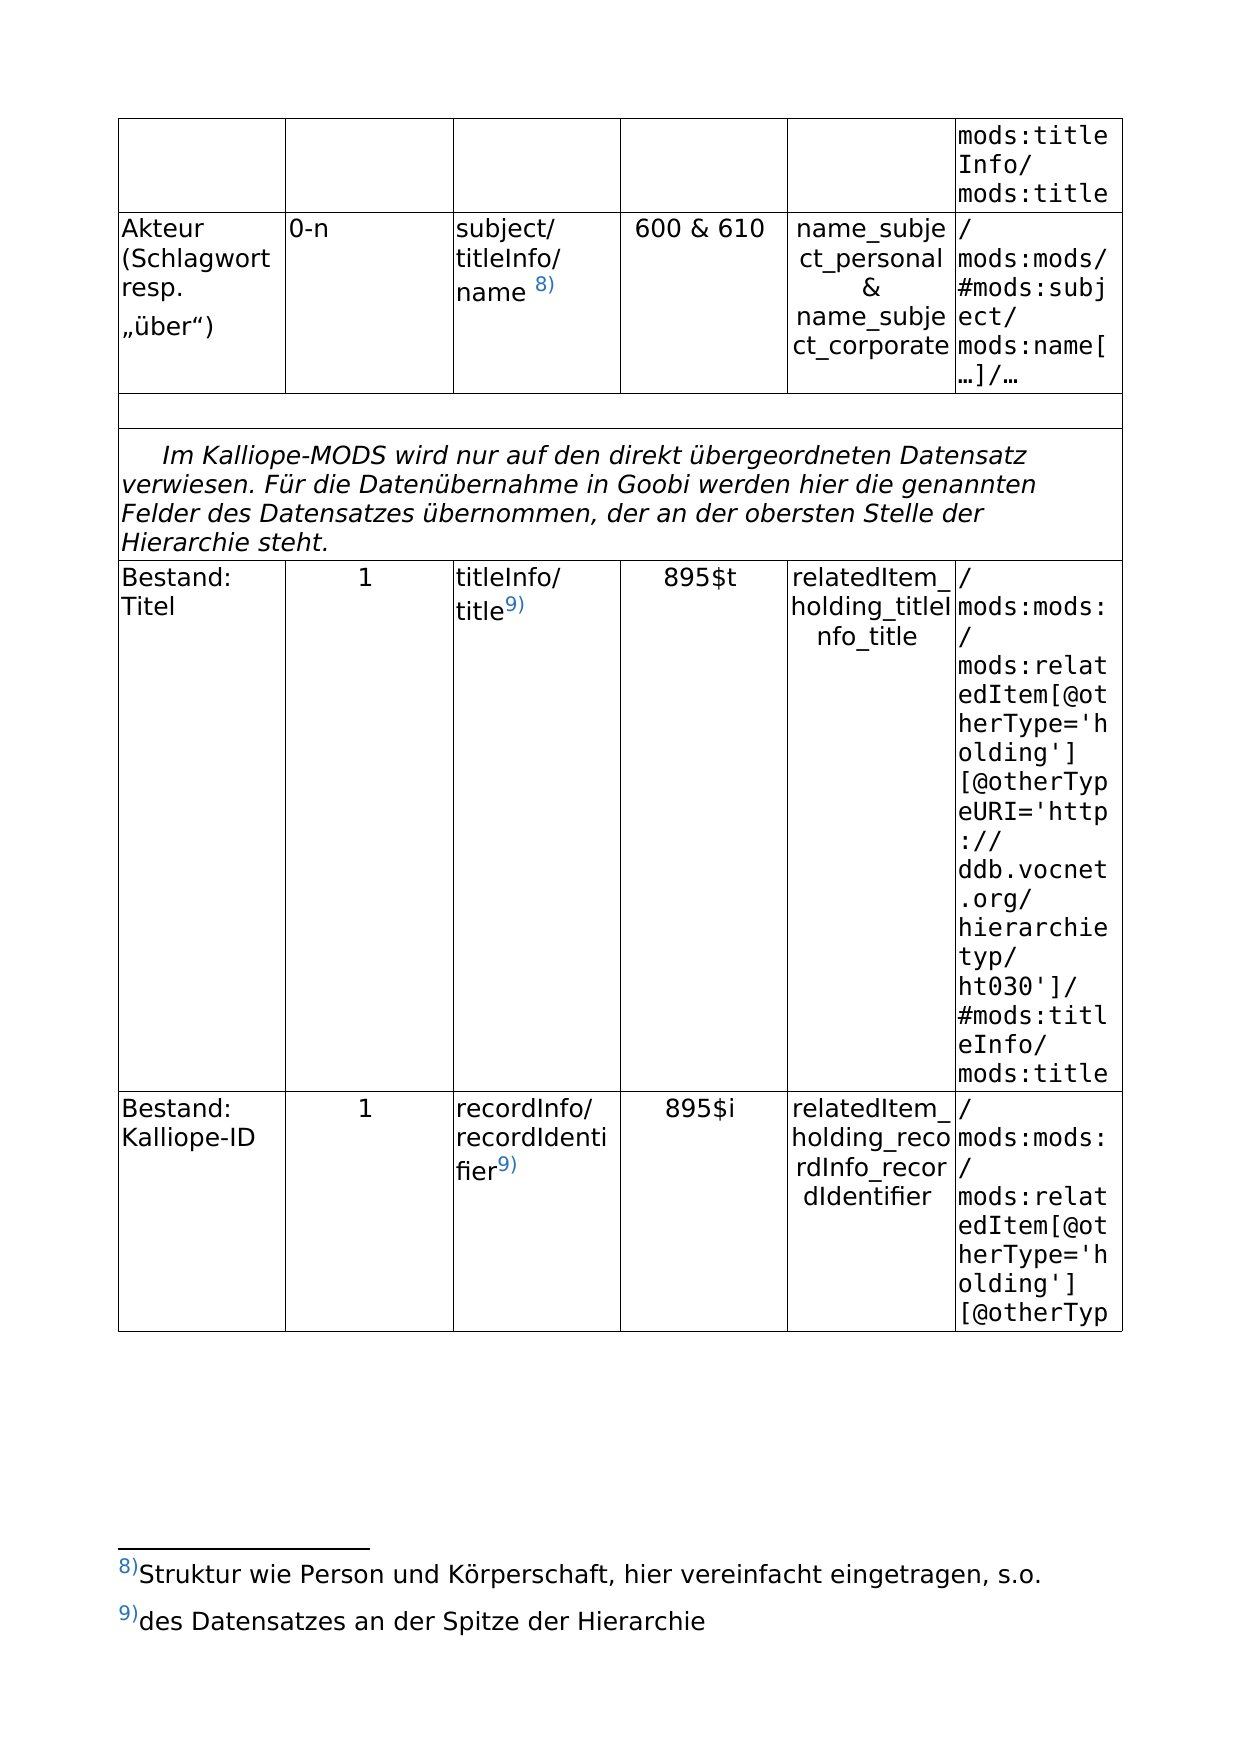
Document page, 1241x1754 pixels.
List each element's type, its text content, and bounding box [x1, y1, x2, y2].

table_cell relatedItem_holding_recordInfo_recordIdentifier [788, 1092, 955, 1331]
table_cell Akteur (Schlagwort resp. „über“) [119, 213, 285, 392]
table_cell 895$t [621, 561, 787, 1091]
table_cell name_subject_personal & name_subject_corporate [788, 213, 955, 392]
table_cell /mods:mods/#mods:subject/mods:name[…]/… [956, 213, 1122, 392]
table_cell /mods:mods:/mods:relatedItem[@otherType='holding'][@otherTyp [956, 1092, 1122, 1331]
table_cell /mods:mods:/mods:relatedItem[@otherType='holding'][@otherTypeURI='http://ddb.vocnet.org/hierarchietyp/ht030']/#mods:titleInfo/mods:title [956, 561, 1122, 1091]
table_cell Bestand: Titel [119, 561, 285, 1091]
table_cell mods:titleInfo/mods:title [956, 119, 1122, 212]
table_cell [286, 119, 453, 212]
table_cell 895$i [621, 1092, 787, 1331]
table_cell [454, 119, 620, 212]
table_cell 1 [286, 561, 453, 1091]
table_cell subject/titleInfo/name [454, 213, 620, 392]
table_cell recordInfo/recordIdentifier9) [454, 1092, 620, 1331]
table_cell relatedItem_holding_titleInfo_title [788, 561, 955, 1091]
table_cell [119, 394, 1122, 428]
table_cell 1 [286, 1092, 453, 1331]
table_cell 600 & 610 [621, 213, 787, 392]
table_cell Bestand: Kalliope-ID [119, 1092, 285, 1331]
table_cell Im Kalliope-MODS wird nur auf den direkt übergeordneten Datensatz verwiesen. Für die Datenübernahme in Goobi werden hier die genannten Felder des Datensatzes übernommen, der an der obersten Stelle der Hierarchie steht. [119, 429, 1122, 560]
table_cell 0-n [286, 213, 453, 392]
table_cell [119, 119, 285, 212]
table_cell titleInfo/title [454, 561, 620, 1091]
table_cell [788, 119, 955, 212]
table_cell [621, 119, 787, 212]
